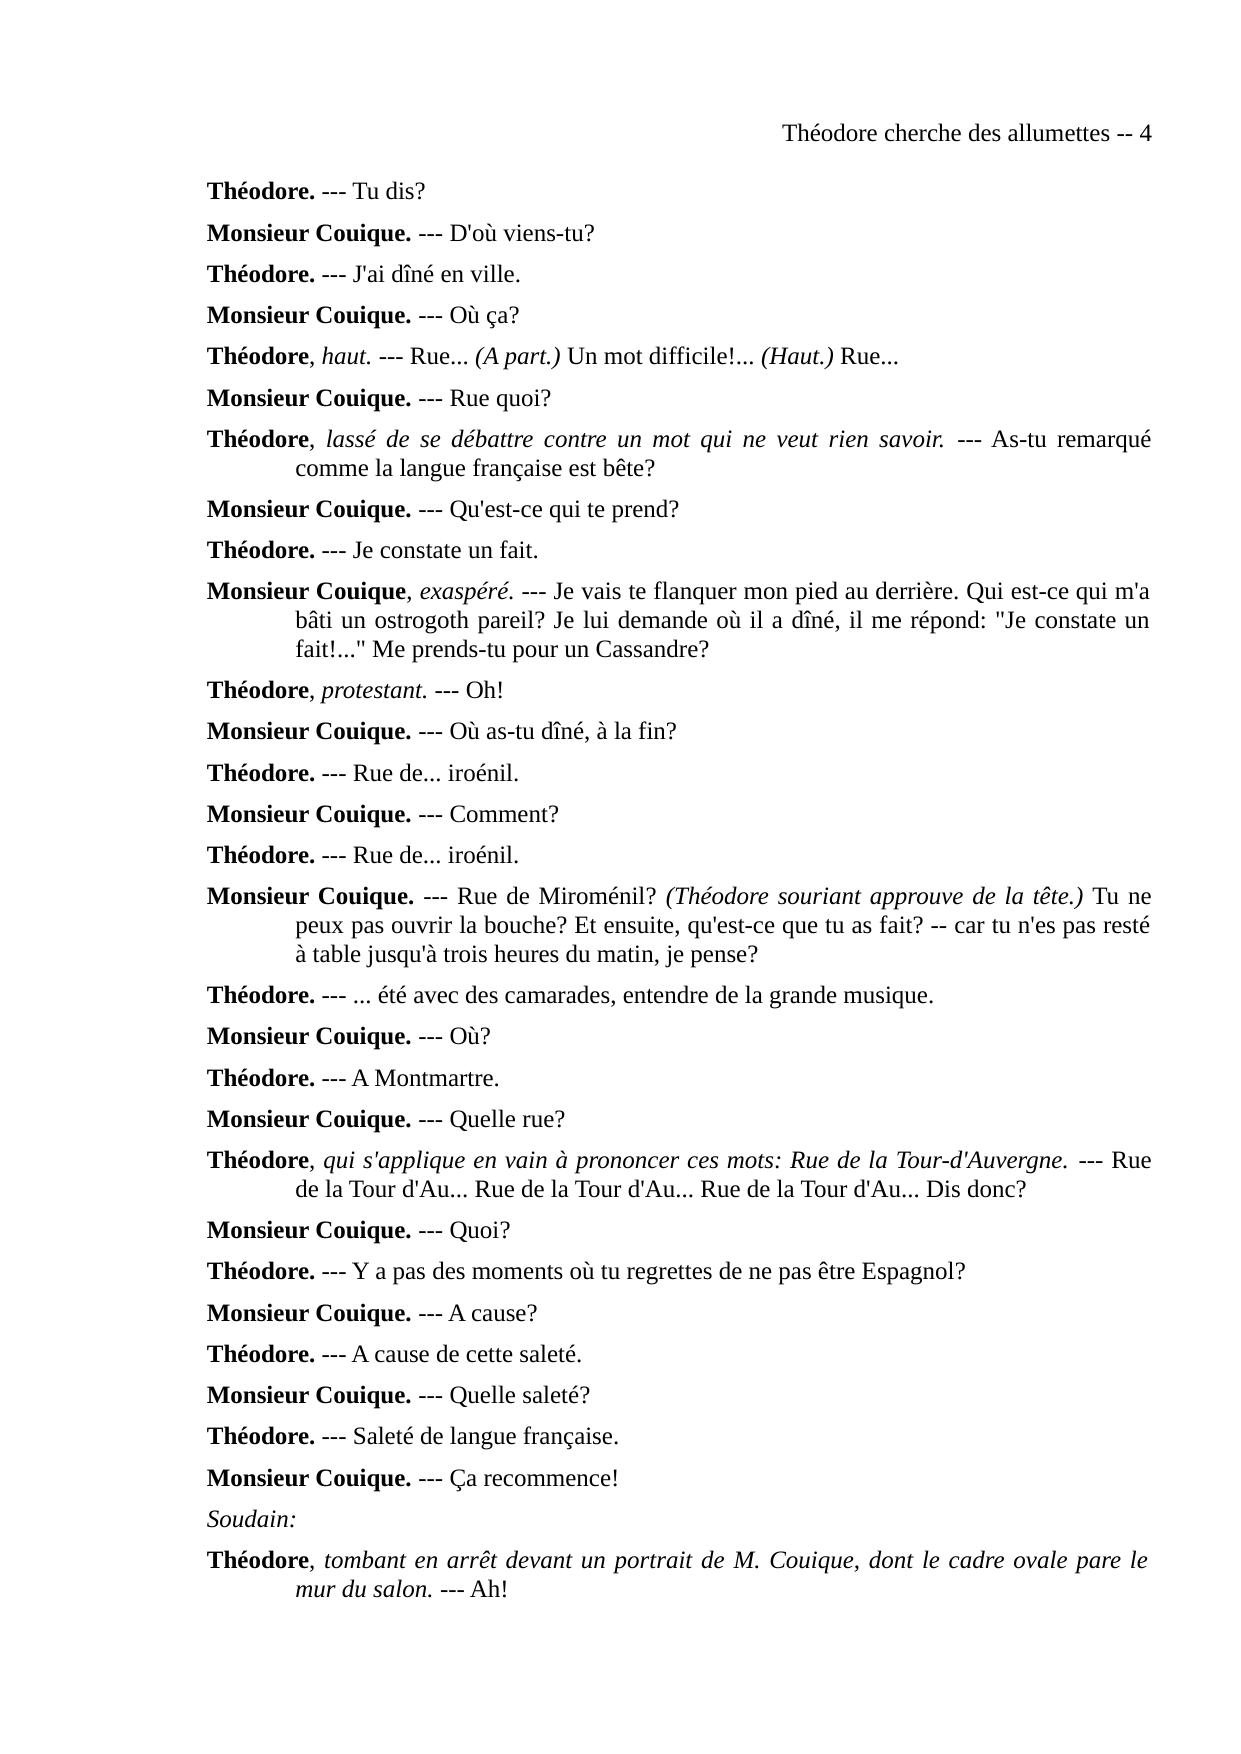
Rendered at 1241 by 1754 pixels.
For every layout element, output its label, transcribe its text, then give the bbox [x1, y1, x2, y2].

text Monsieur Couique. --- Quoi? [207, 1215, 1152, 1244]
text Théodore. --- Tu dis? [207, 176, 1152, 205]
text Monsieur Couique. --- Rue de Miroménil? (Théodore souriant approuve de la tête.) Tu ne peux pas ouvrir la bouche? Et ensuite, qu'est-ce que tu as fait? -- car tu n'es pas resté à table jusqu'à trois heures du matin, je pense? [207, 881, 1152, 968]
text Monsieur Couique. --- Qu'est-ce qui te prend? [207, 494, 1152, 523]
text Monsieur Couique. --- Ça recommence! [207, 1463, 1152, 1491]
text Soudain: [207, 1504, 1152, 1533]
text Théodore. --- ... été avec des camarades, entendre de la grande musique. [207, 980, 1152, 1009]
text Théodore. --- Je constate un fait. [207, 535, 1152, 564]
text Monsieur Couique. --- Où as-tu dîné, à la fin? [207, 716, 1152, 745]
text Monsieur Couique. --- Rue quoi? [207, 383, 1152, 411]
text Monsieur Couique. --- Où? [207, 1021, 1152, 1050]
text Monsieur Couique. --- Où ça? [207, 300, 1152, 329]
text Théodore. --- A cause de cette saleté. [207, 1339, 1152, 1368]
text Théodore, tombant en arrêt devant un portrait de M. Couique, dont le cadre ovale pare le mur du salon. --- Ah! [207, 1545, 1152, 1603]
text Monsieur Couique. --- Quelle rue? [207, 1104, 1152, 1133]
text Monsieur Couique. --- D'où viens-tu? [207, 218, 1152, 246]
text Théodore. --- J'ai dîné en ville. [207, 259, 1152, 288]
text Théodore, qui s'applique en vain à prononcer ces mots: Rue de la Tour-d'Auvergne. --- Rue de la Tour d'Au... Rue de la Tour d'Au... Rue de la Tour d'Au... Dis donc? [207, 1145, 1152, 1203]
text Monsieur Couique. --- Comment? [207, 799, 1152, 828]
text Théodore, lassé de se débattre contre un mot qui ne veut rien savoir. --- As-tu remarqué comme la langue française est bête? [207, 424, 1152, 481]
text Monsieur Couique. --- A cause? [207, 1298, 1152, 1326]
text Théodore. --- Rue de... iroénil. [207, 758, 1152, 786]
text Théodore. --- Rue de... iroénil. [207, 840, 1152, 869]
text Théodore. --- Y a pas des moments où tu regrettes de ne pas être Espagnol? [207, 1256, 1152, 1285]
text Théodore, protestant. --- Oh! [207, 675, 1152, 704]
text Monsieur Couique, exaspéré. --- Je vais te flanquer mon pied au derrière. Qui est-ce qui m'a bâti un ostrogoth pareil? Je lui demande où il a dîné, il me répond: "Je constate un fait!..." Me prends-tu pour un Cassandre? [207, 576, 1152, 663]
text Théodore. --- Saleté de langue française. [207, 1421, 1152, 1450]
text Théodore, haut. --- Rue... (A part.) Un mot difficile!... (Haut.) Rue... [207, 341, 1152, 370]
text Monsieur Couique. --- Quelle saleté? [207, 1380, 1152, 1409]
text Théodore. --- A Montmartre. [207, 1063, 1152, 1091]
